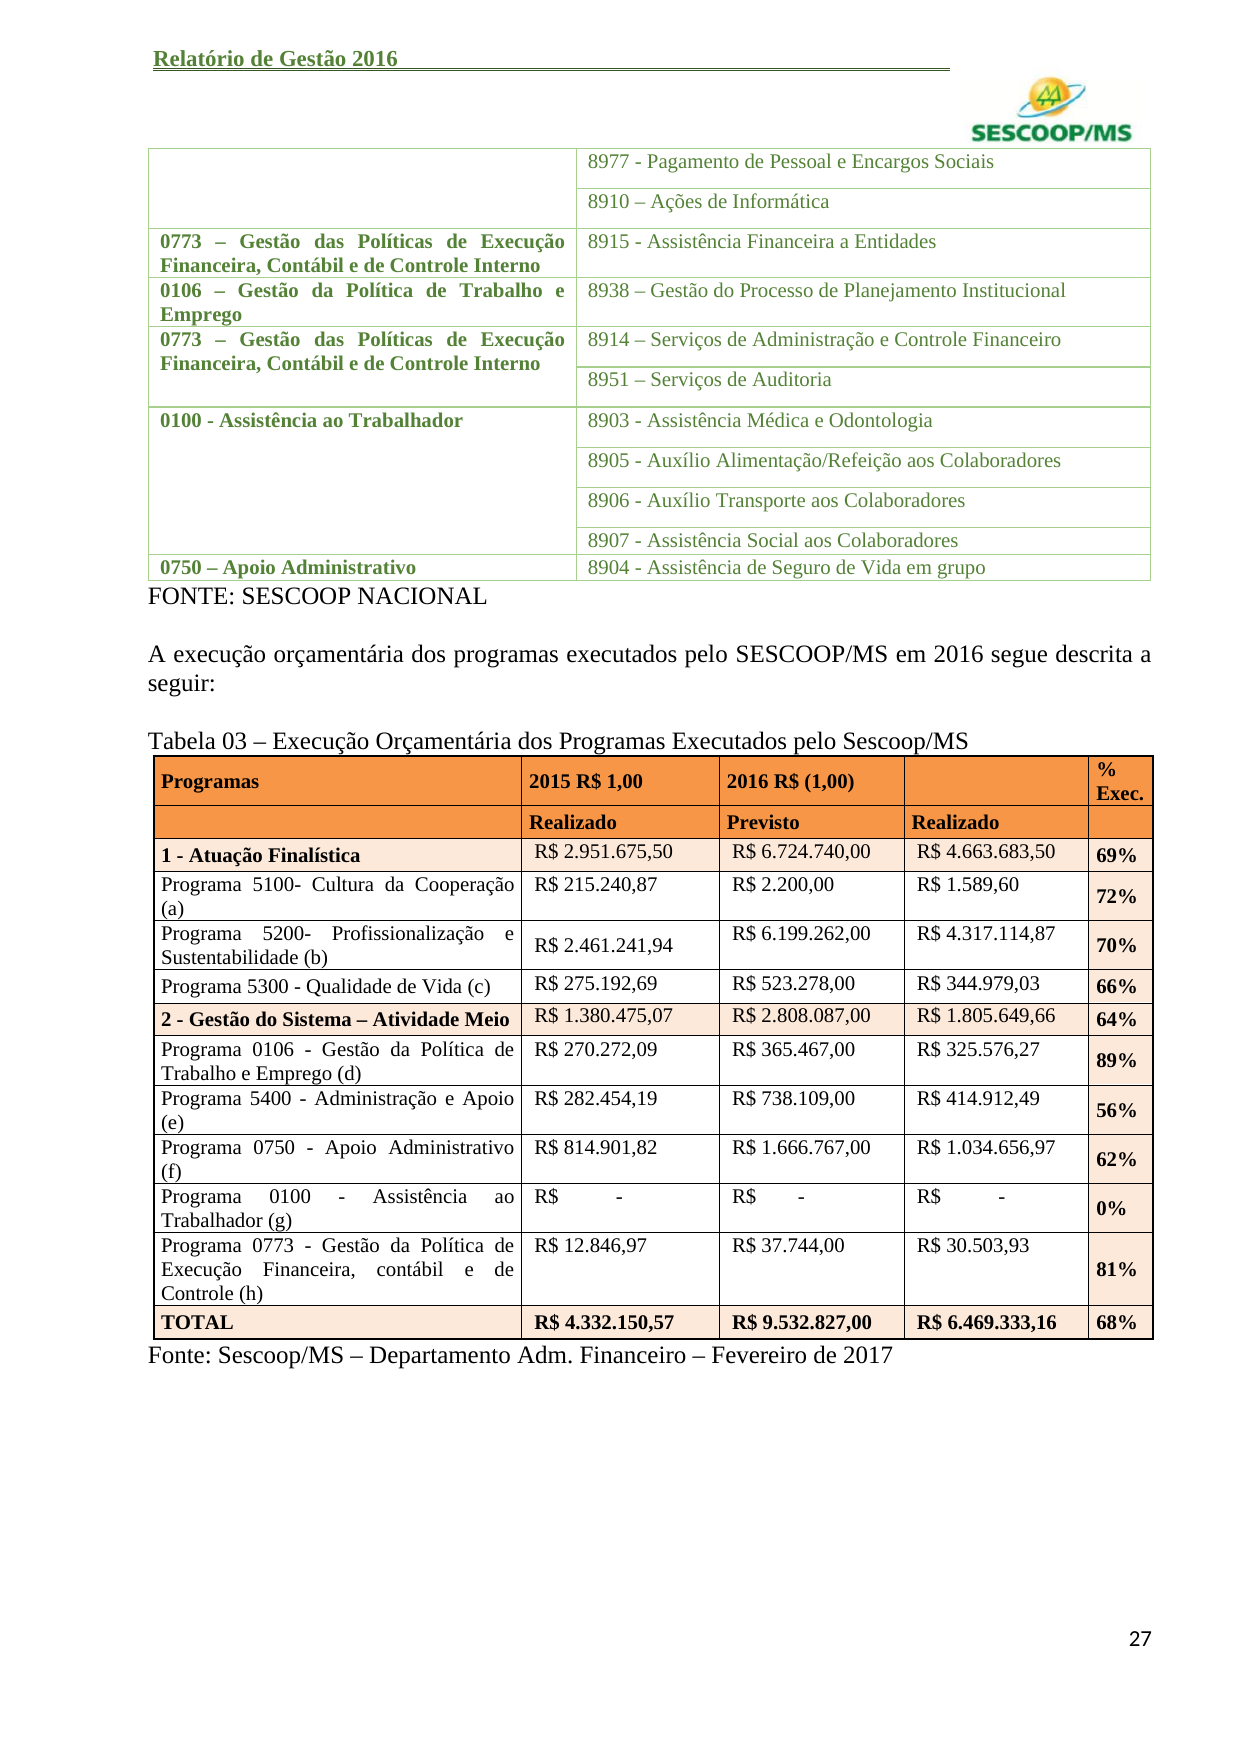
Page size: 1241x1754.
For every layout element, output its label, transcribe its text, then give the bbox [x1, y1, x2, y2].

table_cell 62% [1089, 1135, 1152, 1183]
table_cell R$ 4.663.683,50 [905, 839, 1088, 871]
table_cell R$ - [905, 1184, 1088, 1232]
table_cell Previsto [720, 806, 904, 838]
table_cell R$ - [720, 1184, 904, 1232]
text A execução orçamentária dos programas executados pelo SESCOOP/MS em 2016 segue descrita a seguir: [148, 639, 1152, 697]
table_cell 0773 – Gestão das Políticas de Execução Financeira, Contábil e de Controle Interno [149, 229, 576, 277]
table_cell Programa 5200- Profissionalização e Sustentabilidade (b) [155, 921, 521, 969]
table_header 2016 R$ (1,00) [720, 757, 904, 805]
table_cell R$ 282.454,19 [522, 1086, 719, 1134]
table_cell Programa 0106 - Gestão da Política de Trabalho e Emprego (d) [155, 1036, 521, 1084]
table_cell 68% [1089, 1306, 1152, 1338]
text Tabela 03 – Execução Orçamentária dos Programas Executados pelo Sescoop/MS [148, 726, 1152, 755]
table_cell R$ 2.461.241,94 [522, 921, 719, 969]
table_header % Exec. [1089, 757, 1152, 805]
table_cell Realizado [522, 806, 719, 838]
table_cell Programa 0773 - Gestão da Política de Execução Financeira, contábil e de Controle (h) [155, 1233, 521, 1305]
table_cell Programa 5300 - Qualidade de Vida (c) [155, 970, 521, 1002]
table_cell 0106 – Gestão da Política de Trabalho e Emprego [149, 278, 576, 326]
table_cell 8915 - Assistência Financeira a Entidades [577, 229, 1150, 277]
table_cell 89% [1089, 1036, 1152, 1084]
table_cell 8903 - Assistência Médica e Odontologia [577, 408, 1150, 447]
table_cell 2 - Gestão do Sistema – Atividade Meio [155, 1004, 521, 1035]
table_cell 69% [1089, 839, 1152, 871]
table_cell R$ 4.332.150,57 [522, 1306, 719, 1338]
table_cell 8910 – Ações de Informática [577, 189, 1150, 228]
table_cell [155, 806, 521, 838]
table_cell R$ 2.200,00 [720, 872, 904, 920]
table_cell R$ 1.589,60 [905, 872, 1088, 920]
text Fonte: Sescoop/MS – Departamento Adm. Financeiro – Fevereiro de 2017 [148, 1340, 1152, 1369]
table_cell R$ 1.380.475,07 [522, 1004, 719, 1035]
table_cell 8977 - Pagamento de Pessoal e Encargos Sociais [577, 149, 1150, 188]
table_cell 81% [1089, 1233, 1152, 1305]
table_cell R$ 1.666.767,00 [720, 1135, 904, 1183]
table_cell R$ 738.109,00 [720, 1086, 904, 1134]
table_cell R$ 4.317.114,87 [905, 921, 1088, 969]
table_cell 8905 - Auxílio Alimentação/Refeição aos Colaboradores [577, 448, 1150, 487]
table_cell 8906 - Auxílio Transporte aos Colaboradores [577, 488, 1150, 527]
table_cell 8907 - Assistência Social aos Colaboradores [577, 528, 1150, 554]
table_cell Programa 0100 - Assistência ao Trabalhador (g) [155, 1184, 521, 1232]
table_cell 72% [1089, 872, 1152, 920]
table_cell [1089, 806, 1152, 838]
table_cell R$ 523.278,00 [720, 970, 904, 1002]
table_cell 0773 – Gestão das Políticas de Execução Financeira, Contábil e de Controle Interno [149, 327, 576, 406]
table_cell R$ - [522, 1184, 719, 1232]
table_cell R$ 414.912,49 [905, 1086, 1088, 1134]
table_cell TOTAL [155, 1306, 521, 1338]
table_cell R$ 215.240,87 [522, 872, 719, 920]
table_cell 56% [1089, 1086, 1152, 1134]
table_cell Programa 5400 - Administração e Apoio (e) [155, 1086, 521, 1134]
table_cell R$ 37.744,00 [720, 1233, 904, 1305]
table_cell [149, 149, 576, 228]
table_cell Programa 5100- Cultura da Cooperação (a) [155, 872, 521, 920]
table_cell R$ 275.192,69 [522, 970, 719, 1002]
table_cell R$ 270.272,09 [522, 1036, 719, 1084]
table_cell 8914 – Serviços de Administração e Controle Financeiro [577, 327, 1150, 366]
table_cell R$ 2.808.087,00 [720, 1004, 904, 1035]
table_cell R$ 9.532.827,00 [720, 1306, 904, 1338]
table_header 2015 R$ 1,00 [522, 757, 719, 805]
table_cell R$ 365.467,00 [720, 1036, 904, 1084]
text FONTE: SESCOOP NACIONAL [148, 581, 1152, 610]
table_cell R$ 2.951.675,50 [522, 839, 719, 871]
table_cell 0% [1089, 1184, 1152, 1232]
table_cell R$ 6.469.333,16 [905, 1306, 1088, 1338]
table_cell R$ 30.503,93 [905, 1233, 1088, 1305]
table_cell Programa 0750 - Apoio Administrativo (f) [155, 1135, 521, 1183]
table_cell R$ 12.846,97 [522, 1233, 719, 1305]
table_cell R$ 1.805.649,66 [905, 1004, 1088, 1035]
table_header Programas [155, 757, 521, 805]
table_cell 8938 – Gestão do Processo de Planejamento Institucional [577, 278, 1150, 326]
table_header [905, 757, 1088, 805]
table_cell 64% [1089, 1004, 1152, 1035]
table_cell R$ 6.199.262,00 [720, 921, 904, 969]
table_cell R$ 6.724.740,00 [720, 839, 904, 871]
table_cell R$ 344.979,03 [905, 970, 1088, 1002]
table_cell 8904 - Assistência de Seguro de Vida em grupo [577, 555, 1150, 580]
table_cell 66% [1089, 970, 1152, 1002]
table_cell 8951 – Serviços de Auditoria [577, 368, 1150, 406]
table_cell 70% [1089, 921, 1152, 969]
table_cell 1 - Atuação Finalística [155, 839, 521, 871]
table_cell 0100 - Assistência ao Trabalhador [149, 408, 576, 554]
table_cell 0750 – Apoio Administrativo [149, 555, 576, 580]
table_cell R$ 325.576,27 [905, 1036, 1088, 1084]
table_cell Realizado [905, 806, 1088, 838]
table_cell R$ 814.901,82 [522, 1135, 719, 1183]
table_cell R$ 1.034.656,97 [905, 1135, 1088, 1183]
